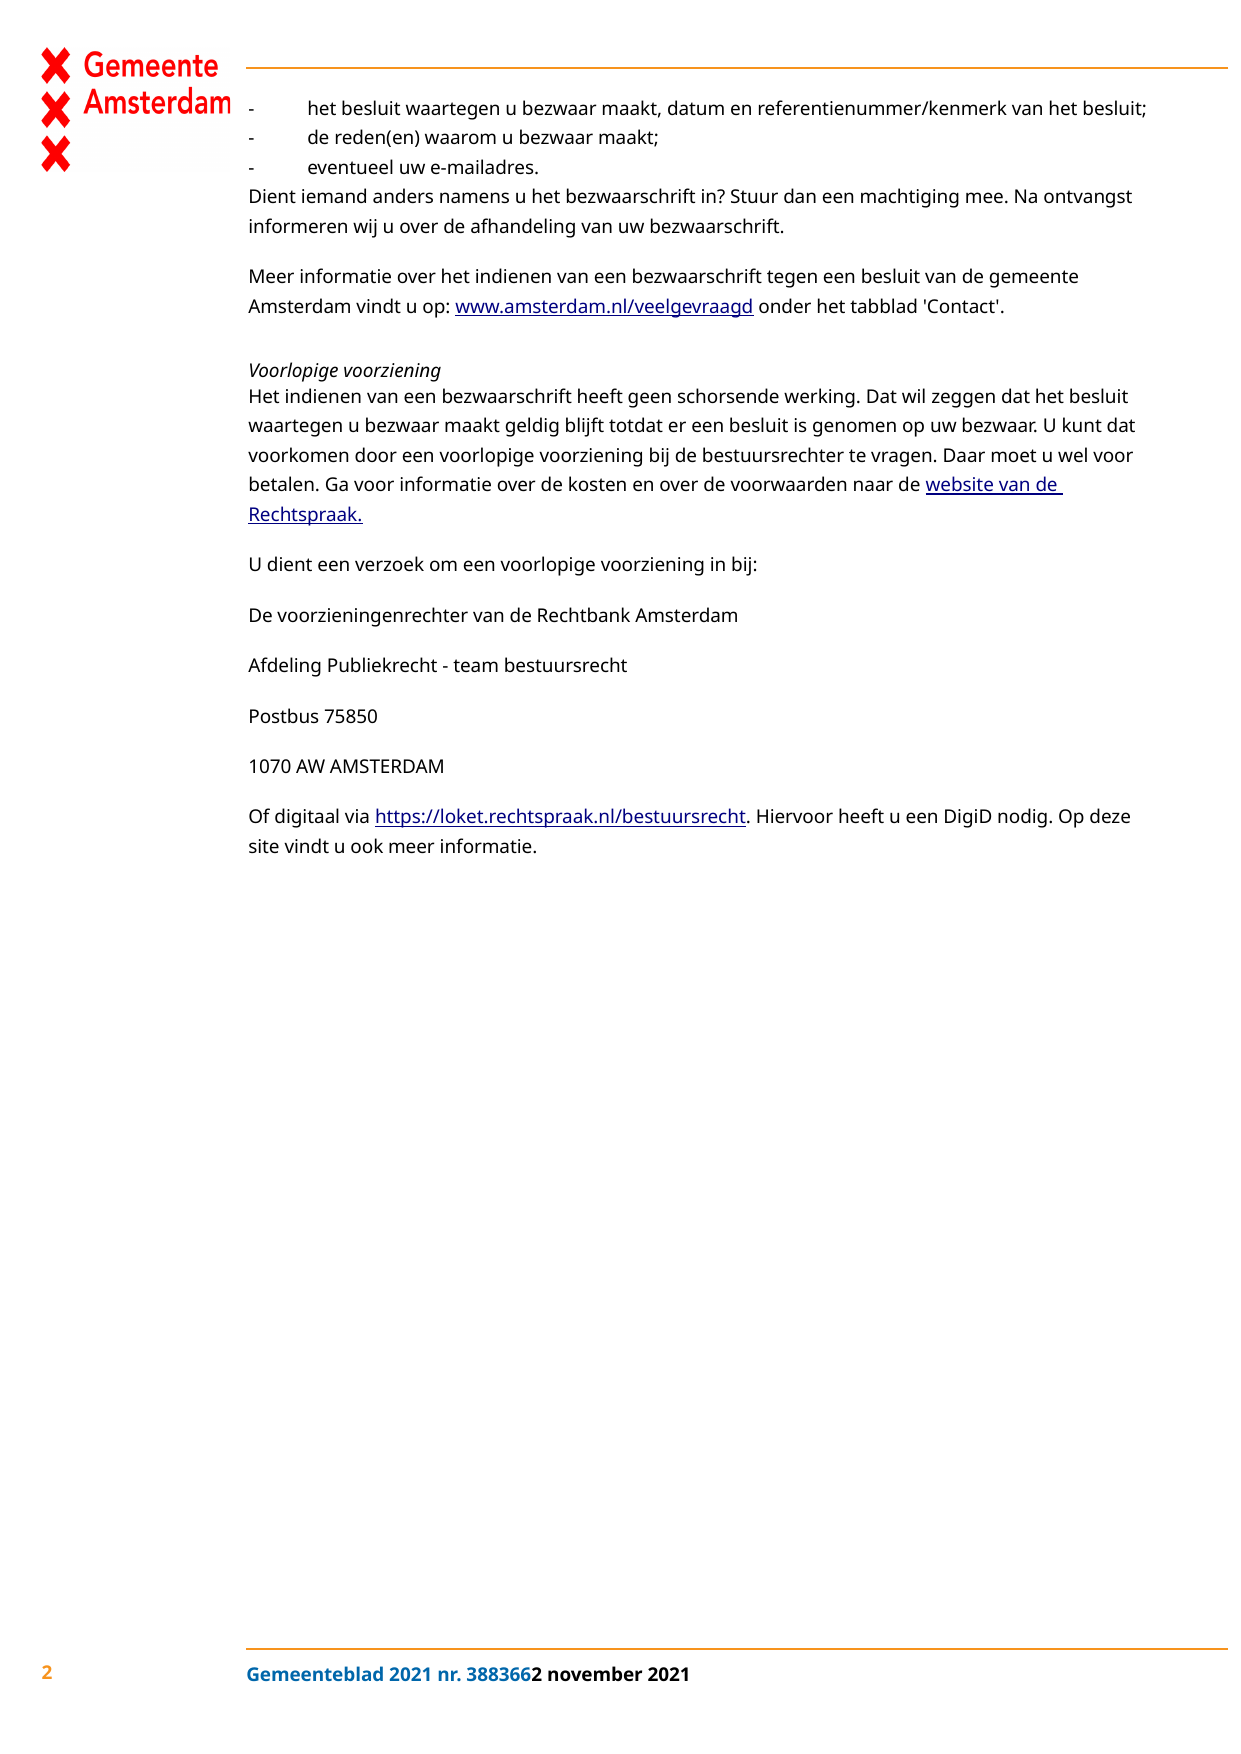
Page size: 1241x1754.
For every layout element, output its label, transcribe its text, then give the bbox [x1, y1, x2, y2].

text U dient een verzoek om een voorlopige voorziening in bij: [248, 552, 1152, 577]
text Afdeling Publiekrecht - team bestuursrecht [248, 652, 1152, 678]
text Dient iemand anders namens u het bezwaarschrift in? Stuur dan een machtiging mee. Na ontvangst informeren wij u over de afhandeling van uw bezwaarschrift. [248, 183, 1152, 239]
list het besluit waartegen u bezwaar maakt, datum en referentienummer/kenmerk van het besluit; [248, 95, 1152, 121]
text Postbus 75850 [248, 703, 1152, 728]
text Of digitaal via https://loket.rechtspraak.nl/bestuursrecht. Hiervoor heeft u een DigiD nodig. Op deze site vindt u ook meer informatie. [248, 804, 1152, 859]
text Voorlopige voorziening [248, 357, 1152, 383]
list eventueel uw e-mailadres. [248, 154, 1152, 180]
text 1070 AW AMSTERDAM [248, 753, 1152, 779]
text Meer informatie over het indienen van een bezwaarschrift tegen een besluit van de gemeente Amsterdam vindt u op: www.amsterdam.nl/veelgevraagd onder het tabblad 'Contact'. [248, 263, 1152, 319]
text Het indienen van een bezwaarschrift heeft geen schorsende werking. Dat wil zeggen dat het besluit waartegen u bezwaar maakt geldig blijft totdat er een besluit is genomen op uw bezwaar. U kunt dat voorkomen door een voorlopige voorziening bij de bestuursrechter te vragen. Daar moet u wel voor betalen. Ga voor informatie over de kosten en over de voorwaarden naar de website van de Rechtspraak. [248, 383, 1152, 527]
text De voorzieningenrechter van de Rechtbank Amsterdam [248, 602, 1152, 628]
list de reden(en) waarom u bezwaar maakt; [248, 124, 1152, 150]
picture [41, 47, 231, 172]
